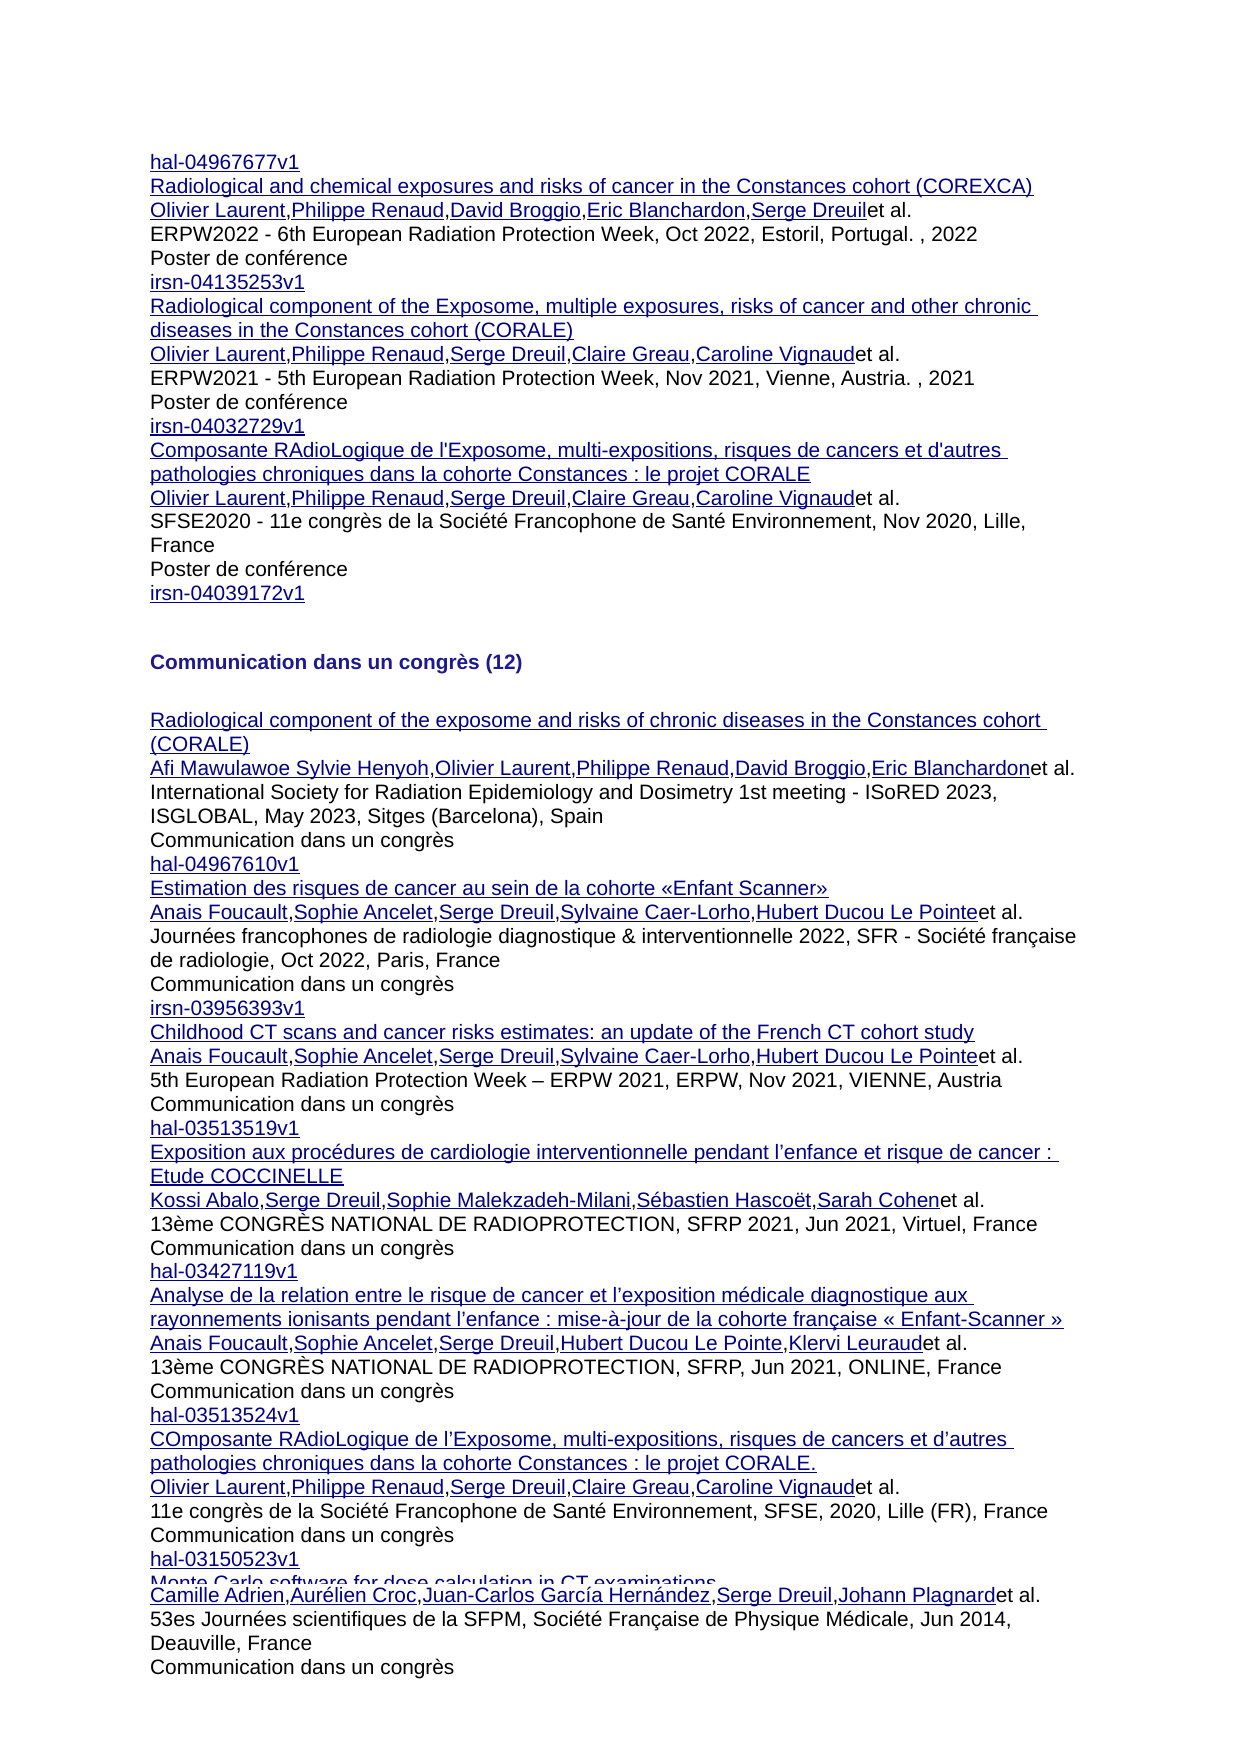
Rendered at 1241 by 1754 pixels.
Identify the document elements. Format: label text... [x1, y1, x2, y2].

table_cell Radiological component of the Exposome, multiple exposures, risks of cancer and other chronic diseases in the Constances cohort (CORALE) Olivier Laurent,Philippe Renaud,Serge Dreuil,Claire Greau,Caroline Vignaudet al. ERPW2021 - 5th European Radiation Protection Week, Nov 2021, Vienne, Austria. , 2021 Poster de conférence irsn-04032729v1 [150, 294, 1090, 437]
table_cell Childhood CT scans and cancer risks estimates: an update of the French CT cohort study Anais Foucault,Sophie Ancelet,Serge Dreuil,Sylvaine Caer-Lorho,Hubert Ducou Le Pointeet al. 5th European Radiation Protection Week – ERPW 2021, ERPW, Nov 2021, VIENNE, Austria Communication dans un congrès hal-03513519v1 [150, 1020, 1090, 1139]
table_cell Exposition aux procédures de cardiologie interventionnelle pendant l’enfance et risque de cancer : Etude COCCINELLE Kossi Abalo,Serge Dreuil,Sophie Malekzadeh-Milani,Sébastien Hascoët,Sarah Cohenet al. 13ème CONGRÈS NATIONAL DE RADIOPROTECTION, SFRP 2021, Jun 2021, Virtuel, France Communication dans un congrès hal-03427119v1 [150, 1140, 1090, 1283]
table_header hal-04967677v1 [150, 150, 1090, 174]
table_header Radiological component of the exposome and risks of chronic diseases in the Constances cohort (CORALE) Afi Mawulawoe Sylvie Henyoh,Olivier Laurent,Philippe Renaud,David Broggio,Eric Blanchardonet al. International Society for Radiation Epidemiology and Dosimetry 1st meeting - ISoRED 2023, ISGLOBAL, May 2023, Sitges (Barcelona), Spain Communication dans un congrès hal-04967610v1 [150, 708, 1090, 876]
table_cell Monte Carlo software for dose calculation in CT examinations Camille Adrien,Aurélien Croc,Juan-Carlos García Hernández,Serge Dreuil,Johann Plagnardet al. 53es Journées scientifiques de la SFPM, Société Française de Physique Médicale, Jun 2014, Deauville, France Communication dans un congrès [150, 1571, 1090, 1679]
table_cell Composante RAdioLogique de l'Exposome, multi-expositions, risques de cancers et d'autres pathologies chroniques dans la cohorte Constances : le projet CORALE Olivier Laurent,Philippe Renaud,Serge Dreuil,Claire Greau,Caroline Vignaudet al. SFSE2020 - 11e congrès de la Société Francophone de Santé Environnement, Nov 2020, Lille, France Poster de conférence irsn-04039172v1 [150, 438, 1090, 605]
table_cell Analyse de la relation entre le risque de cancer et l’exposition médicale diagnostique aux rayonnements ionisants pendant l’enfance : mise-à-jour de la cohorte française « Enfant-Scanner » Anais Foucault,Sophie Ancelet,Serge Dreuil,Hubert Ducou Le Pointe,Klervi Leuraudet al. 13ème CONGRÈS NATIONAL DE RADIOPROTECTION, SFRP, Jun 2021, ONLINE, France Communication dans un congrès hal-03513524v1 [150, 1283, 1090, 1427]
table_cell Radiological and chemical exposures and risks of cancer in the Constances cohort (COREXCA) Olivier Laurent,Philippe Renaud,David Broggio,Eric Blanchardon,Serge Dreuilet al. ERPW2022 - 6th European Radiation Protection Week, Oct 2022, Estoril, Portugal. , 2022 Poster de conférence irsn-04135253v1 [150, 174, 1090, 294]
subtitle Communication dans un congrès (12) [150, 650, 1090, 674]
table_cell COmposante RAdioLogique de l’Exposome, multi-expositions, risques de cancers et d’autres pathologies chroniques dans la cohorte Constances : le projet CORALE. Olivier Laurent,Philippe Renaud,Serge Dreuil,Claire Greau,Caroline Vignaudet al. 11e congrès de la Société Francophone de Santé Environnement, SFSE, 2020, Lille (FR), France Communication dans un congrès hal-03150523v1 [150, 1427, 1090, 1571]
table_cell Estimation des risques de cancer au sein de la cohorte «Enfant Scanner» Anais Foucault,Sophie Ancelet,Serge Dreuil,Sylvaine Caer-Lorho,Hubert Ducou Le Pointeet al. Journées francophones de radiologie diagnostique & interventionnelle 2022, SFR - Société française de radiologie, Oct 2022, Paris, France Communication dans un congrès irsn-03956393v1 [150, 876, 1090, 1020]
